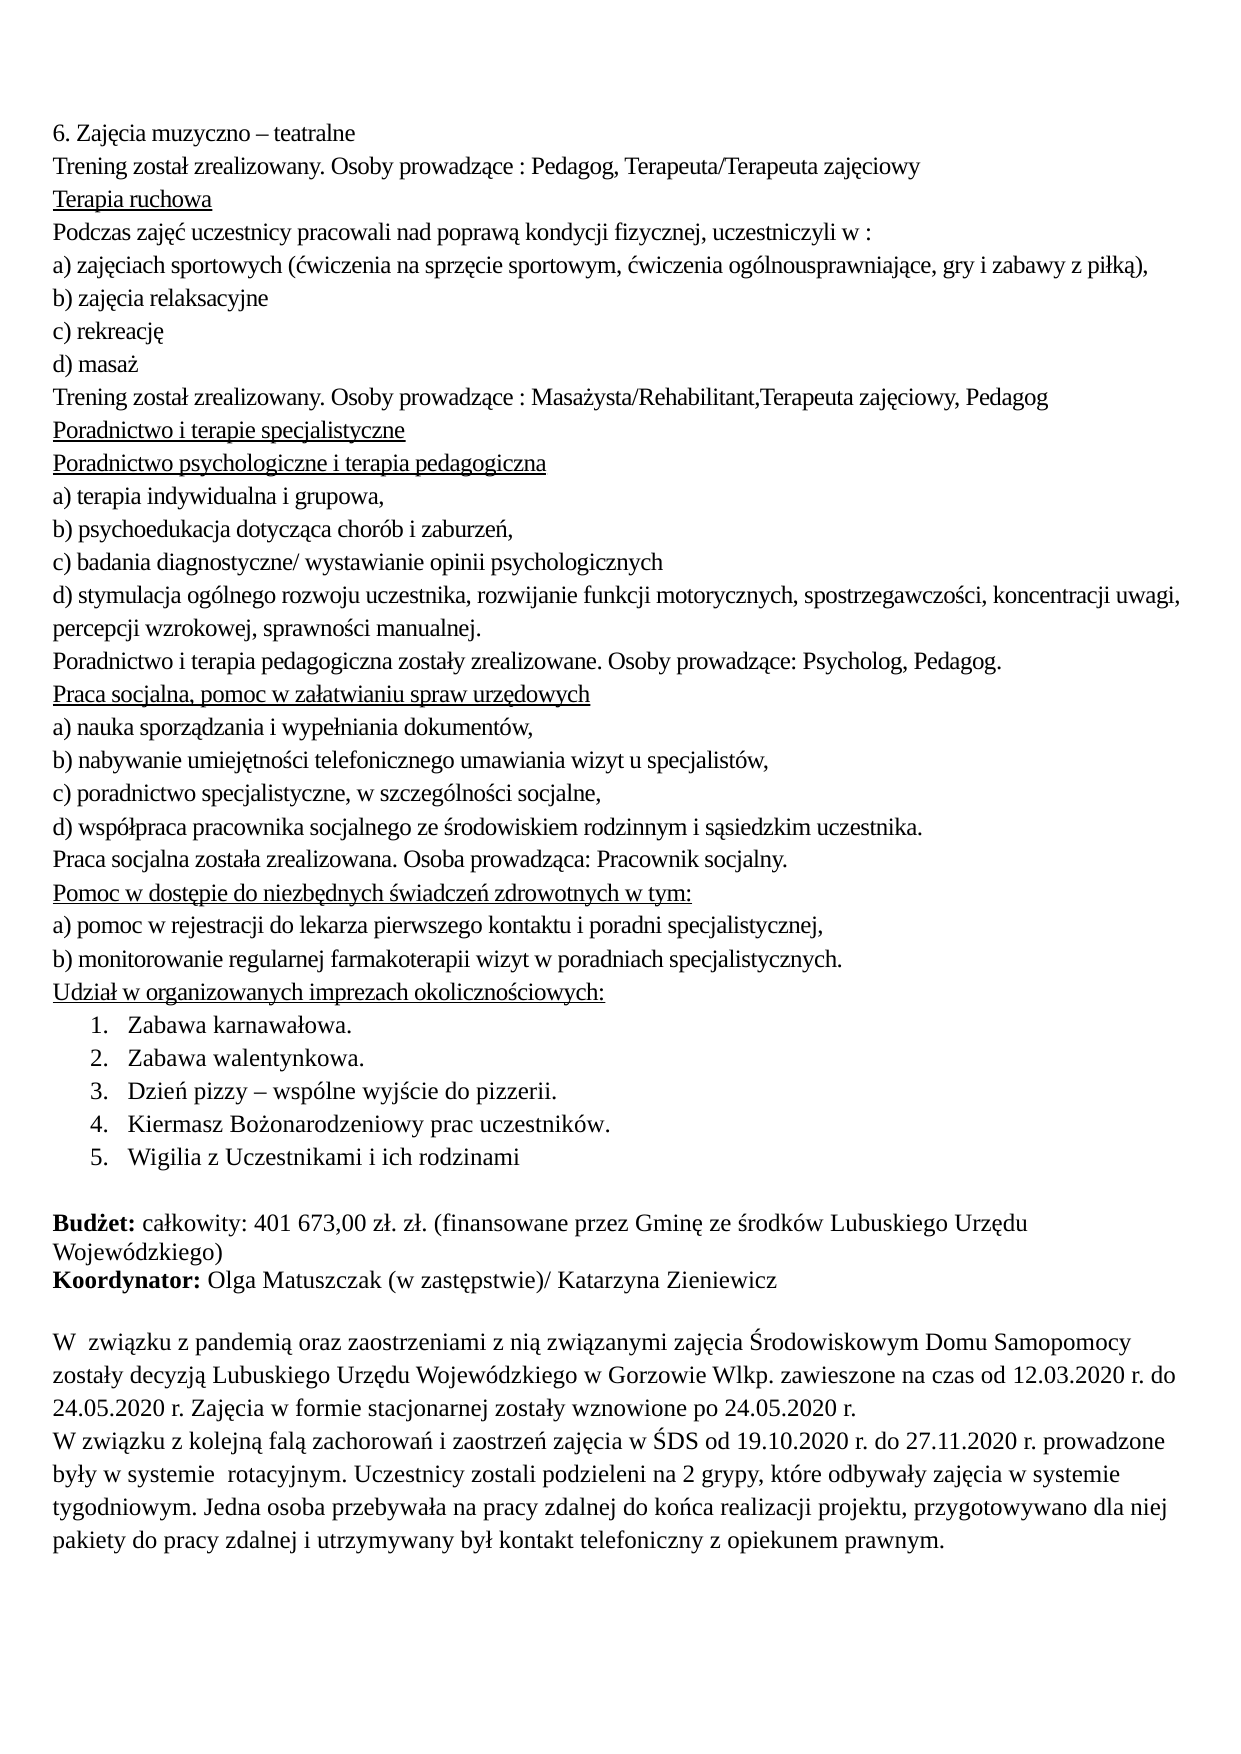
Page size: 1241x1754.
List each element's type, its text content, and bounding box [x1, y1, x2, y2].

text Trening został zrealizowany. Osoby prowadzące : Pedagog, Terapeuta/Terapeuta zajęciowy [52, 151, 1187, 180]
text W związku z kolejną falą zachorowań i zaostrzeń zajęcia w ŚDS od 19.10.2020 r. do 27.11.2020 r. prowadzone były w systemie rotacyjnym. Uczestnicy zostali podzieleni na 2 grypy, które odbywały zajęcia w systemie tygodniowym. Jedna osoba przebywała na pracy zdalnej do końca realizacji projektu, przygotowywano dla niej pakiety do pracy zdalnej i utrzymywany był kontakt telefoniczny z opiekunem prawnym. [52, 1426, 1187, 1554]
text b) nabywanie umiejętności telefonicznego umawiania wizyt u specjalistów, [52, 746, 1187, 774]
text a) pomoc w rejestracji do lekarza pierwszego kontaktu i poradni specjalistycznej, [52, 911, 1187, 939]
text Poradnictwo psychologiczne i terapia pedagogiczna [52, 448, 1187, 477]
text d) masaż [52, 349, 1187, 378]
text b) monitorowanie regularnej farmakoterapii wizyt w poradniach specjalistycznych. [52, 944, 1187, 972]
list Kiermasz Bożonarodzeniowy prac uczestników. [90, 1109, 1187, 1137]
text Udział w organizowanych imprezach okolicznościowych: [52, 977, 1187, 1005]
text 6. Zajęcia muzyczno – teatralne [52, 118, 1187, 147]
text c) poradnictwo specjalistyczne, w szczególności socjalne, [52, 778, 1187, 807]
text b) psychoedukacja dotycząca chorób i zaburzeń, [52, 514, 1187, 543]
text d) współpraca pracownika socjalnego ze środowiskiem rodzinnym i sąsiedzkim uczestnika. [52, 812, 1187, 840]
text Poradnictwo i terapie specjalistyczne [52, 415, 1187, 444]
text a) zajęciach sportowych (ćwiczenia na sprzęcie sportowym, ćwiczenia ogólnousprawniające, gry i zabawy z piłką), [52, 250, 1187, 279]
text Koordynator: Olga Matuszczak (w zastępstwie)/ Katarzyna Zieniewicz [52, 1265, 1187, 1294]
text c) badania diagnostyczne/ wystawianie opinii psychologicznych [52, 547, 1187, 576]
text c) rekreację [52, 316, 1187, 345]
list Wigilia z Uczestnikami i ich rodzinami [90, 1142, 1187, 1171]
text Praca socjalna została zrealizowana. Osoba prowadząca: Pracownik socjalny. [52, 844, 1187, 873]
text d) stymulacja ogólnego rozwoju uczestnika, rozwijanie funkcji motorycznych, spostrzegawczości, koncentracji uwagi, percepcji wzrokowej, sprawności manualnej. [52, 580, 1187, 642]
text Pomoc w dostępie do niezbędnych świadczeń zdrowotnych w tym: [52, 878, 1187, 906]
text a) terapia indywidualna i grupowa, [52, 481, 1187, 510]
list Zabawa karnawałowa. [90, 1010, 1187, 1038]
text Trening został zrealizowany. Osoby prowadzące : Masażysta/Rehabilitant,Terapeuta zajęciowy, Pedagog [52, 382, 1187, 411]
text Poradnictwo i terapia pedagogiczna zostały zrealizowane. Osoby prowadzące: Psycholog, Pedagog. [52, 646, 1187, 675]
list Zabawa walentynkowa. [90, 1043, 1187, 1071]
text W związku z pandemią oraz zaostrzeniami z nią związanymi zajęcia Środowiskowym Domu Samopomocy zostały decyzją Lubuskiego Urzędu Wojewódzkiego w Gorzowie Wlkp. zawieszone na czas od 12.03.2020 r. do 24.05.2020 r. Zajęcia w formie stacjonarnej zostały wznowione po 24.05.2020 r. [52, 1327, 1187, 1422]
text Podczas zajęć uczestnicy pracowali nad poprawą kondycji fizycznej, uczestniczyli w : [52, 217, 1187, 246]
text b) zajęcia relaksacyjne [52, 283, 1187, 312]
text Terapia ruchowa [52, 184, 1187, 213]
text Budżet: całkowity: 401 673,00 zł. zł. (finansowane przez Gminę ze środków Lubuskiego Urzędu Wojewódzkiego) [52, 1208, 1187, 1265]
text Praca socjalna, pomoc w załatwianiu spraw urzędowych [52, 679, 1187, 708]
list Dzień pizzy – wspólne wyjście do pizzerii. [90, 1076, 1187, 1104]
text a) nauka sporządzania i wypełniania dokumentów, [52, 712, 1187, 741]
